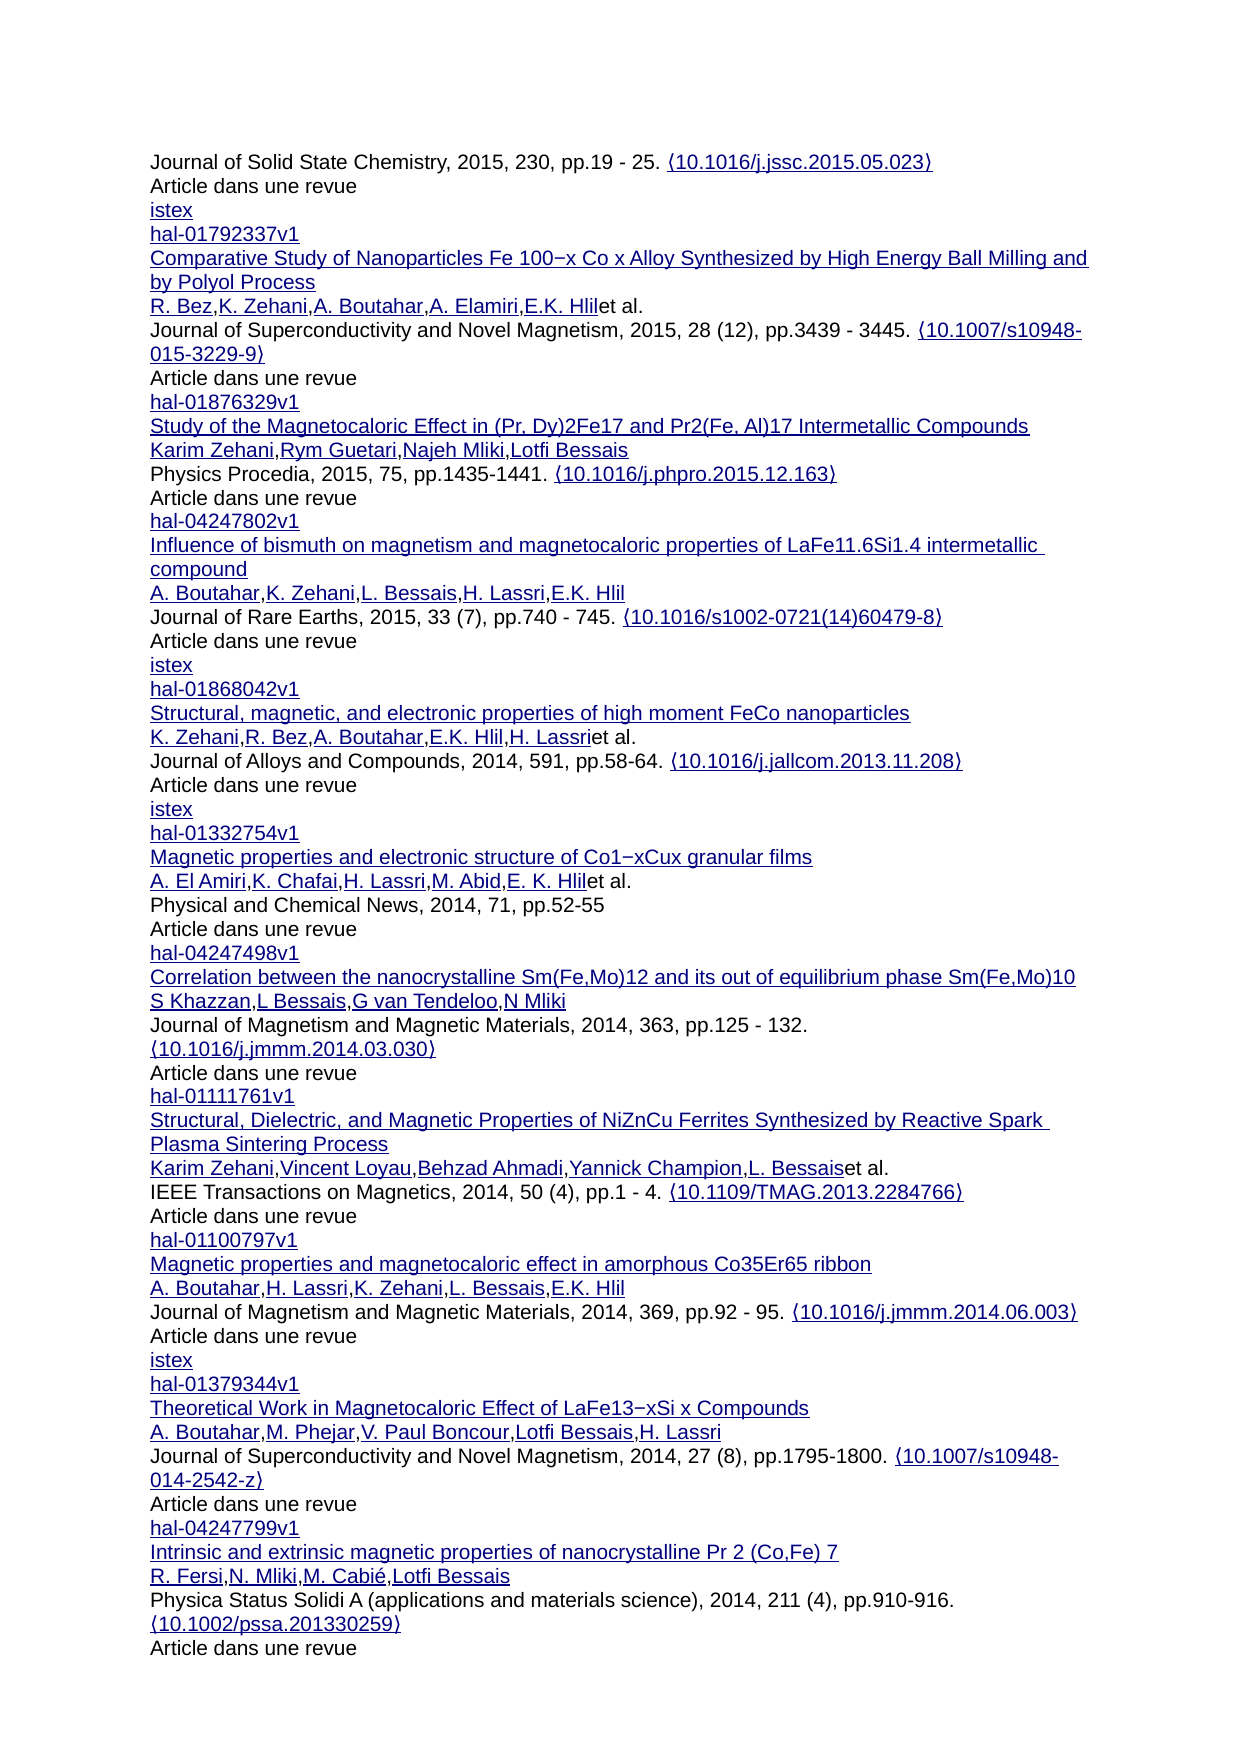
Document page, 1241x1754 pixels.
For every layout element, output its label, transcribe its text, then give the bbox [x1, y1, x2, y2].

table_cell Structural, Dielectric, and Magnetic Properties of NiZnCu Ferrites Synthesized by Reactive Spark Plasma Sintering Process Karim Zehani,Vincent Loyau,Behzad Ahmadi,Yannick Champion,L. Bessaiset al. IEEE Transactions on Magnetics, 2014, 50 (4), pp.1 - 4. ⟨10.1109/TMAG.2013.2284766⟩ Article dans une revue hal-01100797v1 [150, 1108, 1090, 1252]
table_cell Theoretical Work in Magnetocaloric Effect of LaFe13−xSi x Compounds A. Boutahar,M. Phejar,V. Paul Boncour,Lotfi Bessais,H. Lassri Journal of Superconductivity and Novel Magnetism, 2014, 27 (8), pp.1795-1800. ⟨10.1007/s10948-014-2542-z⟩ Article dans une revue hal-04247799v1 [150, 1396, 1090, 1539]
table_cell Correlation between the nanocrystalline Sm(Fe,Mo)12 and its out of equilibrium phase Sm(Fe,Mo)10 S Khazzan,L Bessais,G van Tendeloo,N Mliki Journal of Magnetism and Magnetic Materials, 2014, 363, pp.125 - 132. ⟨10.1016/j.jmmm.2014.03.030⟩ Article dans une revue hal-01111761v1 [150, 965, 1090, 1108]
table_cell Magnetic properties and electronic structure of Co1−xCux granular films A. El Amiri,K. Chafai,H. Lassri,M. Abid,E. K. Hlilet al. Physical and Chemical News, 2014, 71, pp.52-55 Article dans une revue hal-04247498v1 [150, 845, 1090, 964]
table_cell Study of the Magnetocaloric Effect in (Pr, Dy)2Fe17 and Pr2(Fe, Al)17 Intermetallic Compounds Karim Zehani,Rym Guetari,Najeh Mliki,Lotfi Bessais Physics Procedia, 2015, 75, pp.1435-1441. ⟨10.1016/j.phpro.2015.12.163⟩ Article dans une revue hal-04247802v1 [150, 414, 1090, 533]
table_cell Influence of bismuth on magnetism and magnetocaloric properties of LaFe11.6Si1.4 intermetallic compound A. Boutahar,K. Zehani,L. Bessais,H. Lassri,E.K. Hlil Journal of Rare Earths, 2015, 33 (7), pp.740 - 745. ⟨10.1016/s1002-0721(14)60479-8⟩ Article dans une revue istex hal-01868042v1 [150, 533, 1090, 701]
table_cell Structural, magnetic, and electronic properties of high moment FeCo nanoparticles K. Zehani,R. Bez,A. Boutahar,E.K. Hlil,H. Lassriet al. Journal of Alloys and Compounds, 2014, 591, pp.58-64. ⟨10.1016/j.jallcom.2013.11.208⟩ Article dans une revue istex hal-01332754v1 [150, 701, 1090, 845]
table_cell Comparative Study of Nanoparticles Fe 100−x Co x Alloy Synthesized by High Energy Ball Milling and by Polyol Process R. Bez,K. Zehani,A. Boutahar,A. Elamiri,E.K. Hlilet al. Journal of Superconductivity and Novel Magnetism, 2015, 28 (12), pp.3439 - 3445. ⟨10.1007/s10948-015-3229-9⟩ Article dans une revue hal-01876329v1 [150, 246, 1090, 413]
table_cell Intrinsic and extrinsic magnetic properties of nanocrystalline Pr 2 (Co,Fe) 7 R. Fersi,N. Mliki,M. Cabié,Lotfi Bessais Physica Status Solidi A (applications and materials science), 2014, 211 (4), pp.910-916. ⟨10.1002/pssa.201330259⟩ Article dans une revue [150, 1540, 1090, 1659]
table_cell Magnetic properties and magnetocaloric effect in amorphous Co35Er65 ribbon A. Boutahar,H. Lassri,K. Zehani,L. Bessais,E.K. Hlil Journal of Magnetism and Magnetic Materials, 2014, 369, pp.92 - 95. ⟨10.1016/j.jmmm.2014.06.003⟩ Article dans une revue istex hal-01379344v1 [150, 1252, 1090, 1396]
table_cell Journal of Solid State Chemistry, 2015, 230, pp.19 - 25. ⟨10.1016/j.jssc.2015.05.023⟩ Article dans une revue istex hal-01792337v1 [150, 150, 1090, 246]
